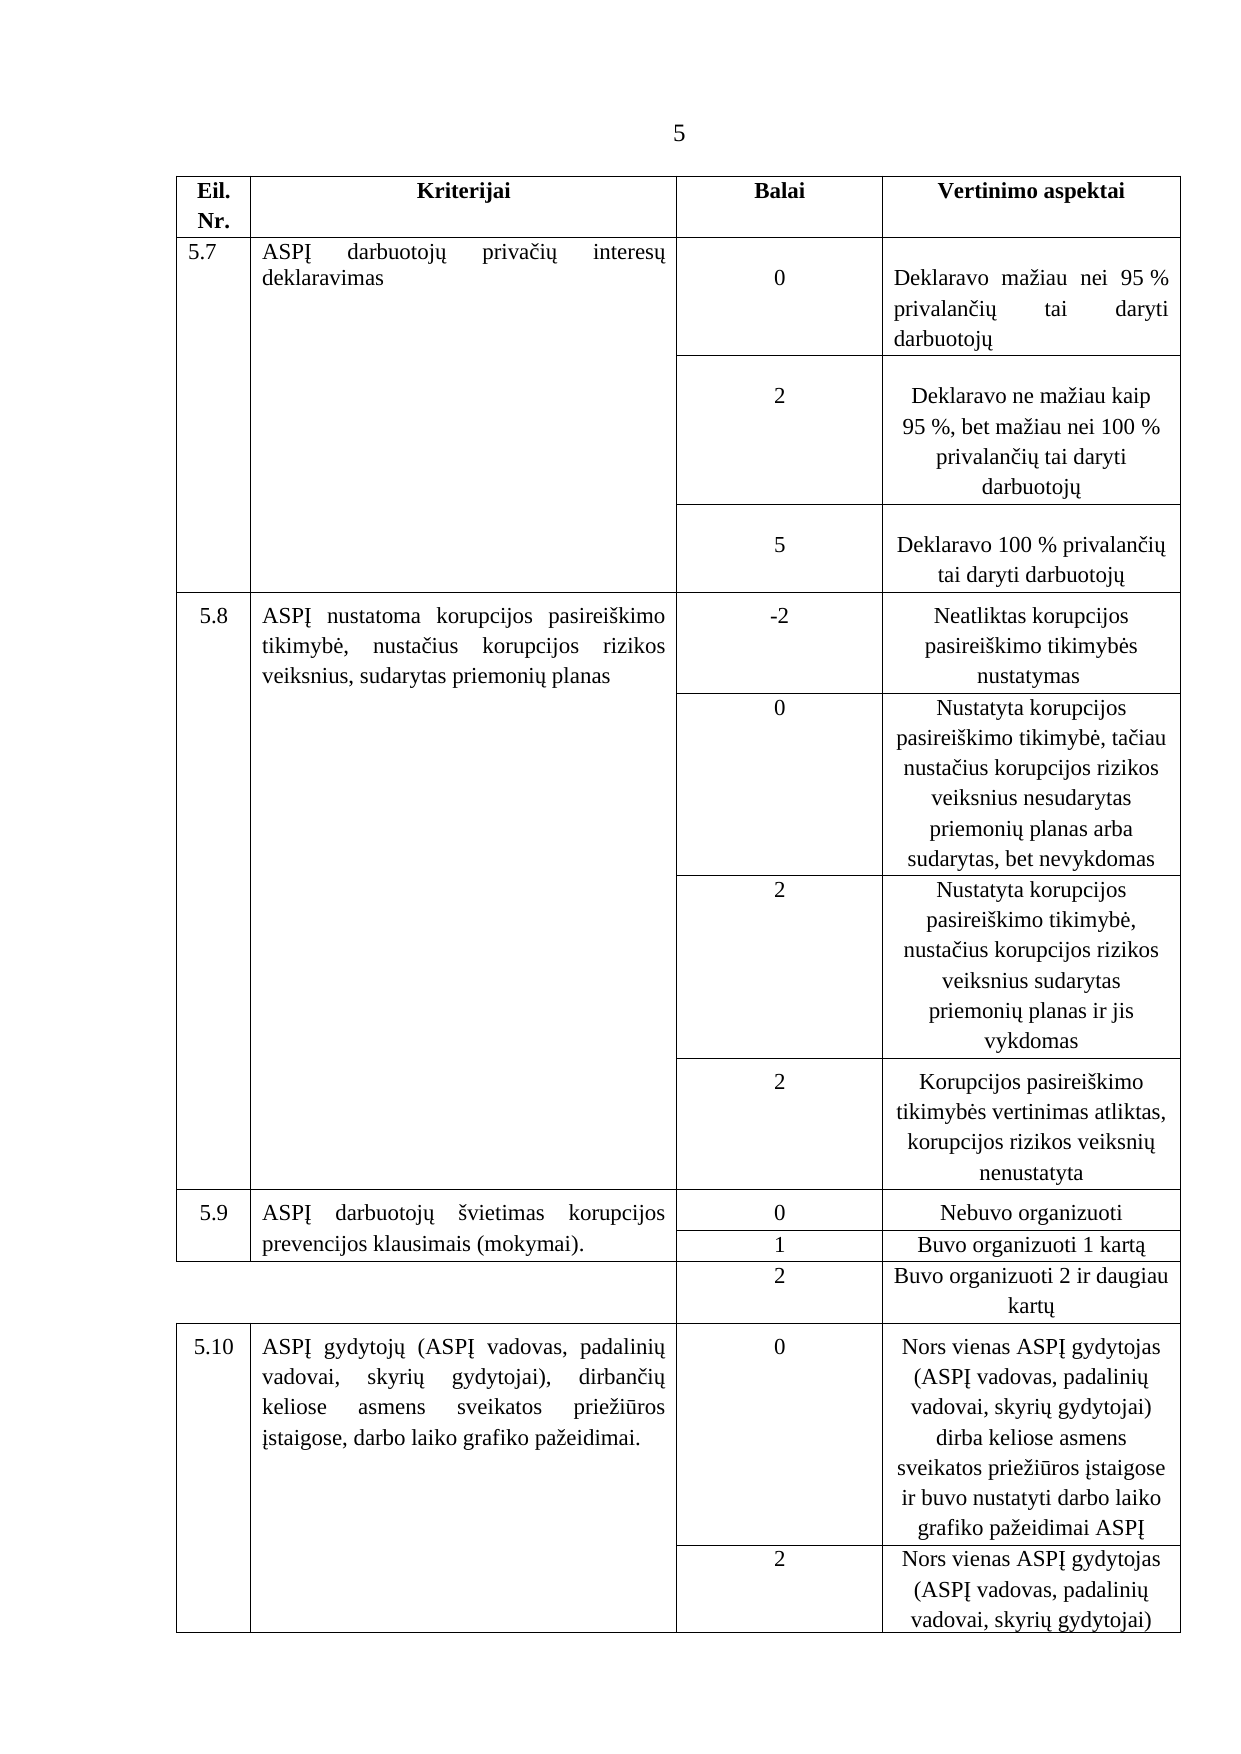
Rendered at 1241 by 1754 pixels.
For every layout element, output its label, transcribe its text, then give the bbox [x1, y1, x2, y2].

table_cell 0 [677, 238, 882, 355]
table_cell 2 [677, 1059, 882, 1189]
table_cell ASPĮ nustatoma korupcijos pasireiškimo tikimybė, nustačius korupcijos rizikos veiksnius, sudarytas priemonių planas [251, 593, 676, 1189]
table_cell 0 [677, 1190, 882, 1230]
table_cell Buvo organizuoti 2 ir daugiau kartų [883, 1262, 1180, 1322]
table_cell 0 [677, 694, 882, 875]
table_cell 2 [677, 356, 882, 504]
table_cell 0 [677, 1324, 882, 1544]
table_cell Nebuvo organizuoti [883, 1190, 1180, 1230]
table_cell Korupcijos pasireiškimo tikimybės vertinimas atliktas, korupcijos rizikos veiksnių nenustatyta [883, 1059, 1180, 1189]
table_cell 5.8 [177, 593, 250, 1189]
table_cell Deklaravo mažiau nei 95 % privalančių tai daryti darbuotojų [883, 238, 1180, 355]
table_cell 2 [677, 876, 882, 1057]
table_header Kriterijai [251, 177, 676, 237]
table_header Vertinimo aspektai [883, 177, 1180, 237]
table_cell 5.9 [177, 1190, 250, 1261]
table_cell 2 [677, 1262, 882, 1322]
table_cell Nors vienas ASPĮ gydytojas (ASPĮ vadovas, padalinių vadovai, skyrių gydytojai) [883, 1546, 1180, 1632]
table_cell Deklaravo ne mažiau kaip 95 %, bet mažiau nei 100 % privalančių tai daryti darbuotojų [883, 356, 1180, 504]
table_cell 1 [677, 1231, 882, 1261]
table_cell Buvo organizuoti 1 kartą [883, 1231, 1180, 1261]
table_cell ASPĮ darbuotojų švietimas korupcijos prevencijos klausimais (mokymai). [251, 1190, 676, 1261]
table_cell Deklaravo 100 % privalančių tai daryti darbuotojų [883, 505, 1180, 592]
table_cell ASPĮ gydytojų (ASPĮ vadovas, padalinių vadovai, skyrių gydytojai), dirbančių keliose asmens sveikatos priežiūros įstaigose, darbo laiko grafiko pažeidimai. [251, 1324, 676, 1632]
table_cell Nustatyta korupcijos pasireiškimo tikimybė, nustačius korupcijos rizikos veiksnius sudarytas priemonių planas ir jis vykdomas [883, 876, 1180, 1057]
table_cell 5.7 [177, 238, 250, 592]
table_cell Nustatyta korupcijos pasireiškimo tikimybė, tačiau nustačius korupcijos rizikos veiksnius nesudarytas priemonių planas arba sudarytas, bet nevykdomas [883, 694, 1180, 875]
table_cell ASPĮ darbuotojų privačių interesų deklaravimas [251, 238, 676, 592]
table_cell 5.10 [177, 1324, 250, 1632]
table_header Balai [677, 177, 882, 237]
table_cell Neatliktas korupcijos pasireiškimo tikimybės nustatymas [883, 593, 1180, 693]
table_cell -2 [677, 593, 882, 693]
table_cell Nors vienas ASPĮ gydytojas (ASPĮ vadovas, padalinių vadovai, skyrių gydytojai) dirba keliose asmens sveikatos priežiūros įstaigose ir buvo nustatyti darbo laiko grafiko pažeidimai ASPĮ [883, 1324, 1180, 1544]
table_header Eil. Nr. [177, 177, 250, 237]
table_cell 5 [677, 505, 882, 592]
table_cell 2 [677, 1546, 882, 1632]
